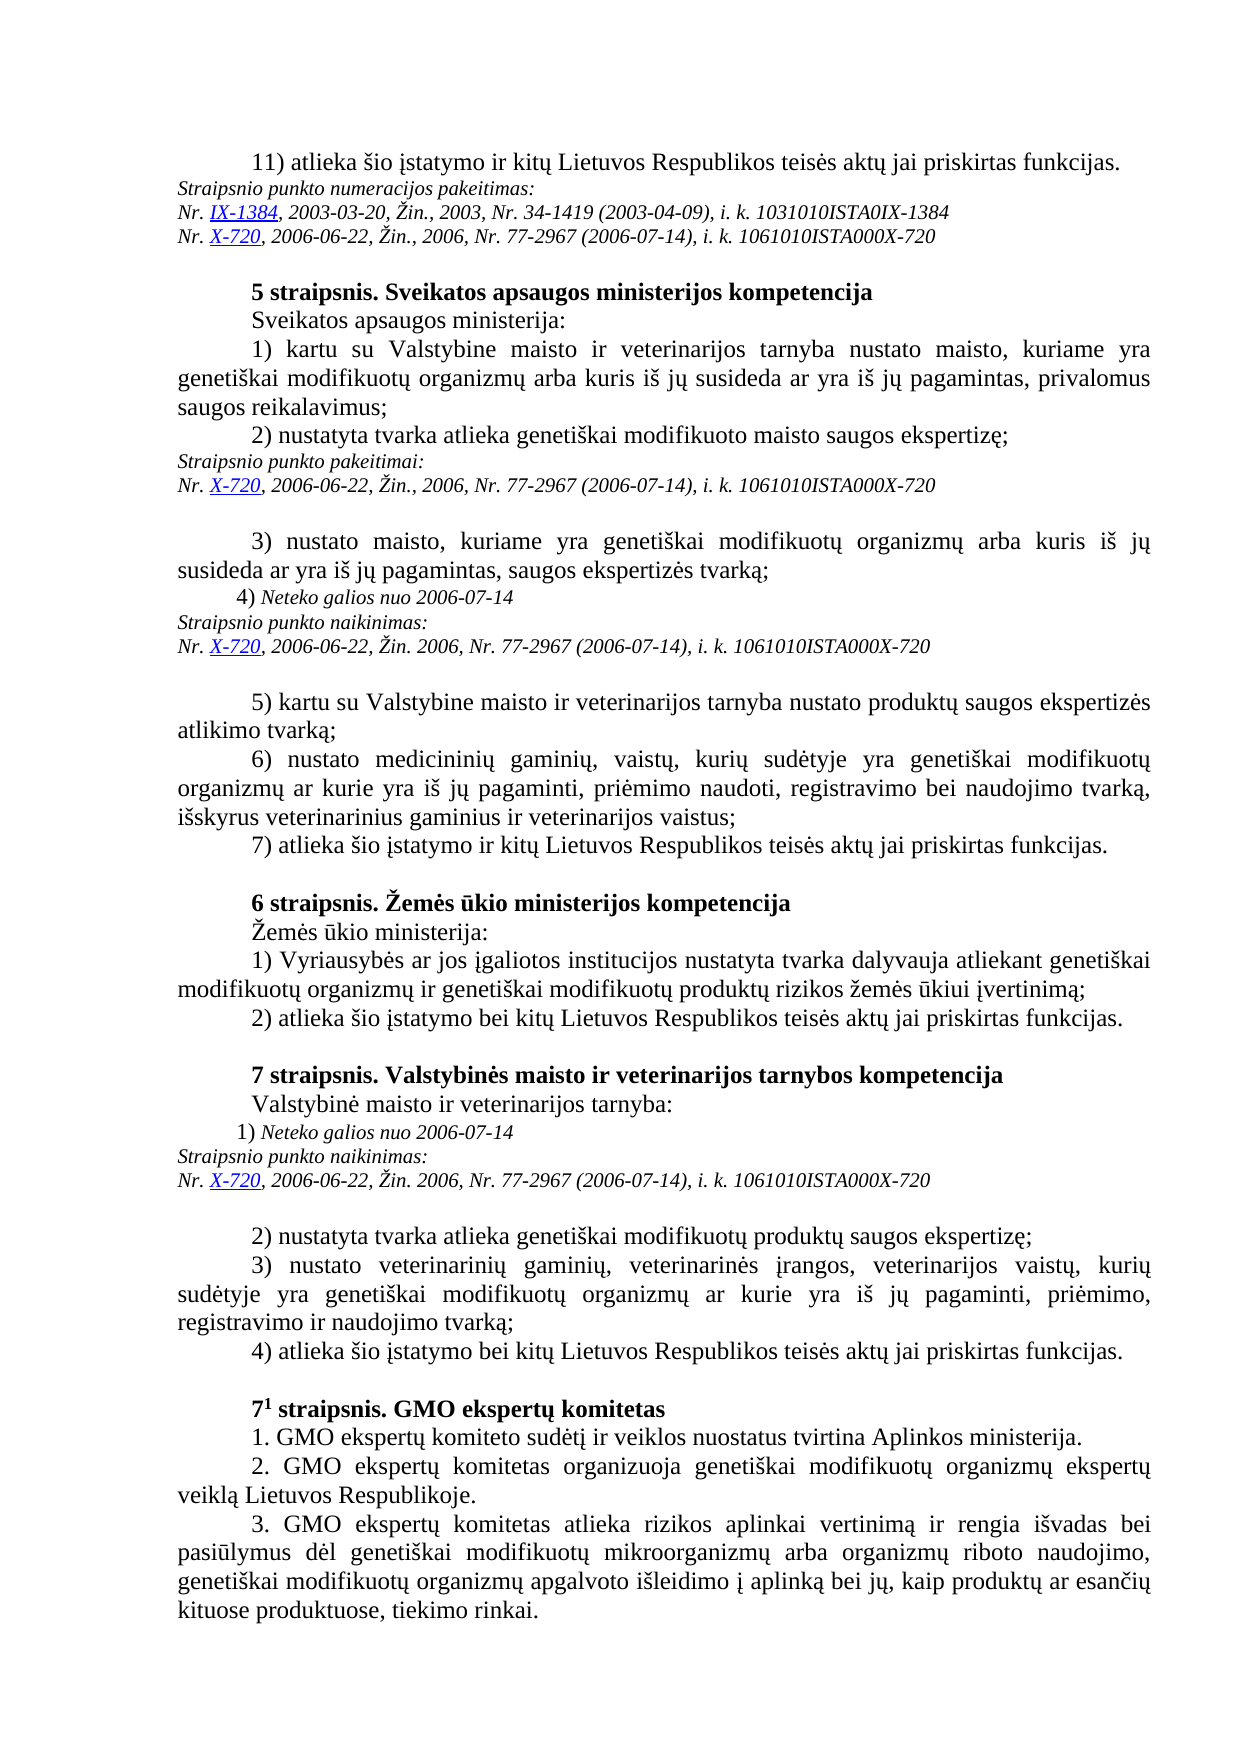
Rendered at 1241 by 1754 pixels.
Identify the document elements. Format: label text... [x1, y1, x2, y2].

text Valstybinė maisto ir veterinarijos tarnyba: [177, 1089, 1152, 1118]
text Nr. X-720, 2006-06-22, Žin., 2006, Nr. 77-2967 (2006-07-14), i. k. 1061010ISTA000X-720 [177, 473, 1152, 497]
text Straipsnio punkto naikinimas: [177, 1144, 1152, 1168]
text Sveikatos apsaugos ministerija: [177, 305, 1152, 334]
text Nr. IX-1384, 2003-03-20, Žin., 2003, Nr. 34-1419 (2003-04-09), i. k. 1031010ISTA0IX-1384 [177, 200, 1152, 224]
text 7) atlieka šio įstatymo ir kitų Lietuvos Respublikos teisės aktų jai priskirtas funkcijas. [177, 830, 1152, 859]
text 11) atlieka šio įstatymo ir kitų Lietuvos Respublikos teisės aktų jai priskirtas funkcijas. [177, 147, 1152, 176]
text Nr. X-720, 2006-06-22, Žin., 2006, Nr. 77-2967 (2006-07-14), i. k. 1061010ISTA000X-720 [177, 224, 1152, 248]
text 2. GMO ekspertų komitetas organizuoja genetiškai modifikuotų organizmų ekspertų veiklą Lietuvos Respublikoje. [177, 1451, 1152, 1509]
text 3) nustato maisto, kuriame yra genetiškai modifikuotų organizmų arba kuris iš jų susideda ar yra iš jų pagamintas, saugos ekspertizės tvarką; [177, 526, 1152, 583]
text 4) atlieka šio įstatymo bei kitų Lietuvos Respublikos teisės aktų jai priskirtas funkcijas. [177, 1336, 1152, 1365]
text 7 straipsnis. Valstybinės maisto ir veterinarijos tarnybos kompetencija [177, 1060, 1152, 1089]
text 2) nustatyta tvarka atlieka genetiškai modifikuoto maisto saugos ekspertizę; [177, 420, 1152, 449]
text 1) Vyriausybės ar jos įgaliotos institucijos nustatyta tvarka dalyvauja atliekant genetiškai modifikuotų organizmų ir genetiškai modifikuotų produktų rizikos žemės ūkiui įvertinimą; [177, 945, 1152, 1003]
text 6 straipsnis. Žemės ūkio ministerijos kompetencija [177, 888, 1152, 917]
text Straipsnio punkto numeracijos pakeitimas: [177, 176, 1152, 200]
text 5 straipsnis. Sveikatos apsaugos ministerijos kompetencija [177, 277, 1152, 305]
text 4) Neteko galios nuo 2006-07-14 [177, 583, 1152, 610]
text Nr. X-720, 2006-06-22, Žin. 2006, Nr. 77-2967 (2006-07-14), i. k. 1061010ISTA000X-720 [177, 1168, 1152, 1192]
text 3) nustato veterinarinių gaminių, veterinarinės įrangos, veterinarijos vaistų, kurių sudėtyje yra genetiškai modifikuotų organizmų ar kurie yra iš jų pagaminti, priėmimo, registravimo ir naudojimo tvarką; [177, 1250, 1152, 1336]
text 2) atlieka šio įstatymo bei kitų Lietuvos Respublikos teisės aktų jai priskirtas funkcijas. [177, 1003, 1152, 1032]
text 71 straipsnis. GMO ekspertų komitetas [177, 1394, 1152, 1422]
text Žemės ūkio ministerija: [177, 917, 1152, 945]
text 5) kartu su Valstybine maisto ir veterinarijos tarnyba nustato produktų saugos ekspertizės atlikimo tvarką; [177, 687, 1152, 744]
text 1) kartu su Valstybine maisto ir veterinarijos tarnyba nustato maisto, kuriame yra genetiškai modifikuotų organizmų arba kuris iš jų susideda ar yra iš jų pagamintas, privalomus saugos reikalavimus; [177, 334, 1152, 420]
text 1) Neteko galios nuo 2006-07-14 [177, 1118, 1152, 1144]
text 2) nustatyta tvarka atlieka genetiškai modifikuotų produktų saugos ekspertizę; [177, 1221, 1152, 1250]
text 6) nustato medicininių gaminių, vaistų, kurių sudėtyje yra genetiškai modifikuotų organizmų ar kurie yra iš jų pagaminti, priėmimo naudoti, registravimo bei naudojimo tvarką, išskyrus veterinarinius gaminius ir veterinarijos vaistus; [177, 744, 1152, 830]
text Nr. X-720, 2006-06-22, Žin. 2006, Nr. 77-2967 (2006-07-14), i. k. 1061010ISTA000X-720 [177, 634, 1152, 658]
text Straipsnio punkto pakeitimai: [177, 449, 1152, 473]
text 1. GMO ekspertų komiteto sudėtį ir veiklos nuostatus tvirtina Aplinkos ministerija. [177, 1422, 1152, 1451]
text Straipsnio punkto naikinimas: [177, 610, 1152, 634]
text 3. GMO ekspertų komitetas atlieka rizikos aplinkai vertinimą ir rengia išvadas bei pasiūlymus dėl genetiškai modifikuotų mikroorganizmų arba organizmų riboto naudojimo, genetiškai modifikuotų organizmų apgalvoto išleidimo į aplinką bei jų, kaip produktų ar esančių kituose produktuose, tiekimo rinkai. [177, 1509, 1152, 1624]
